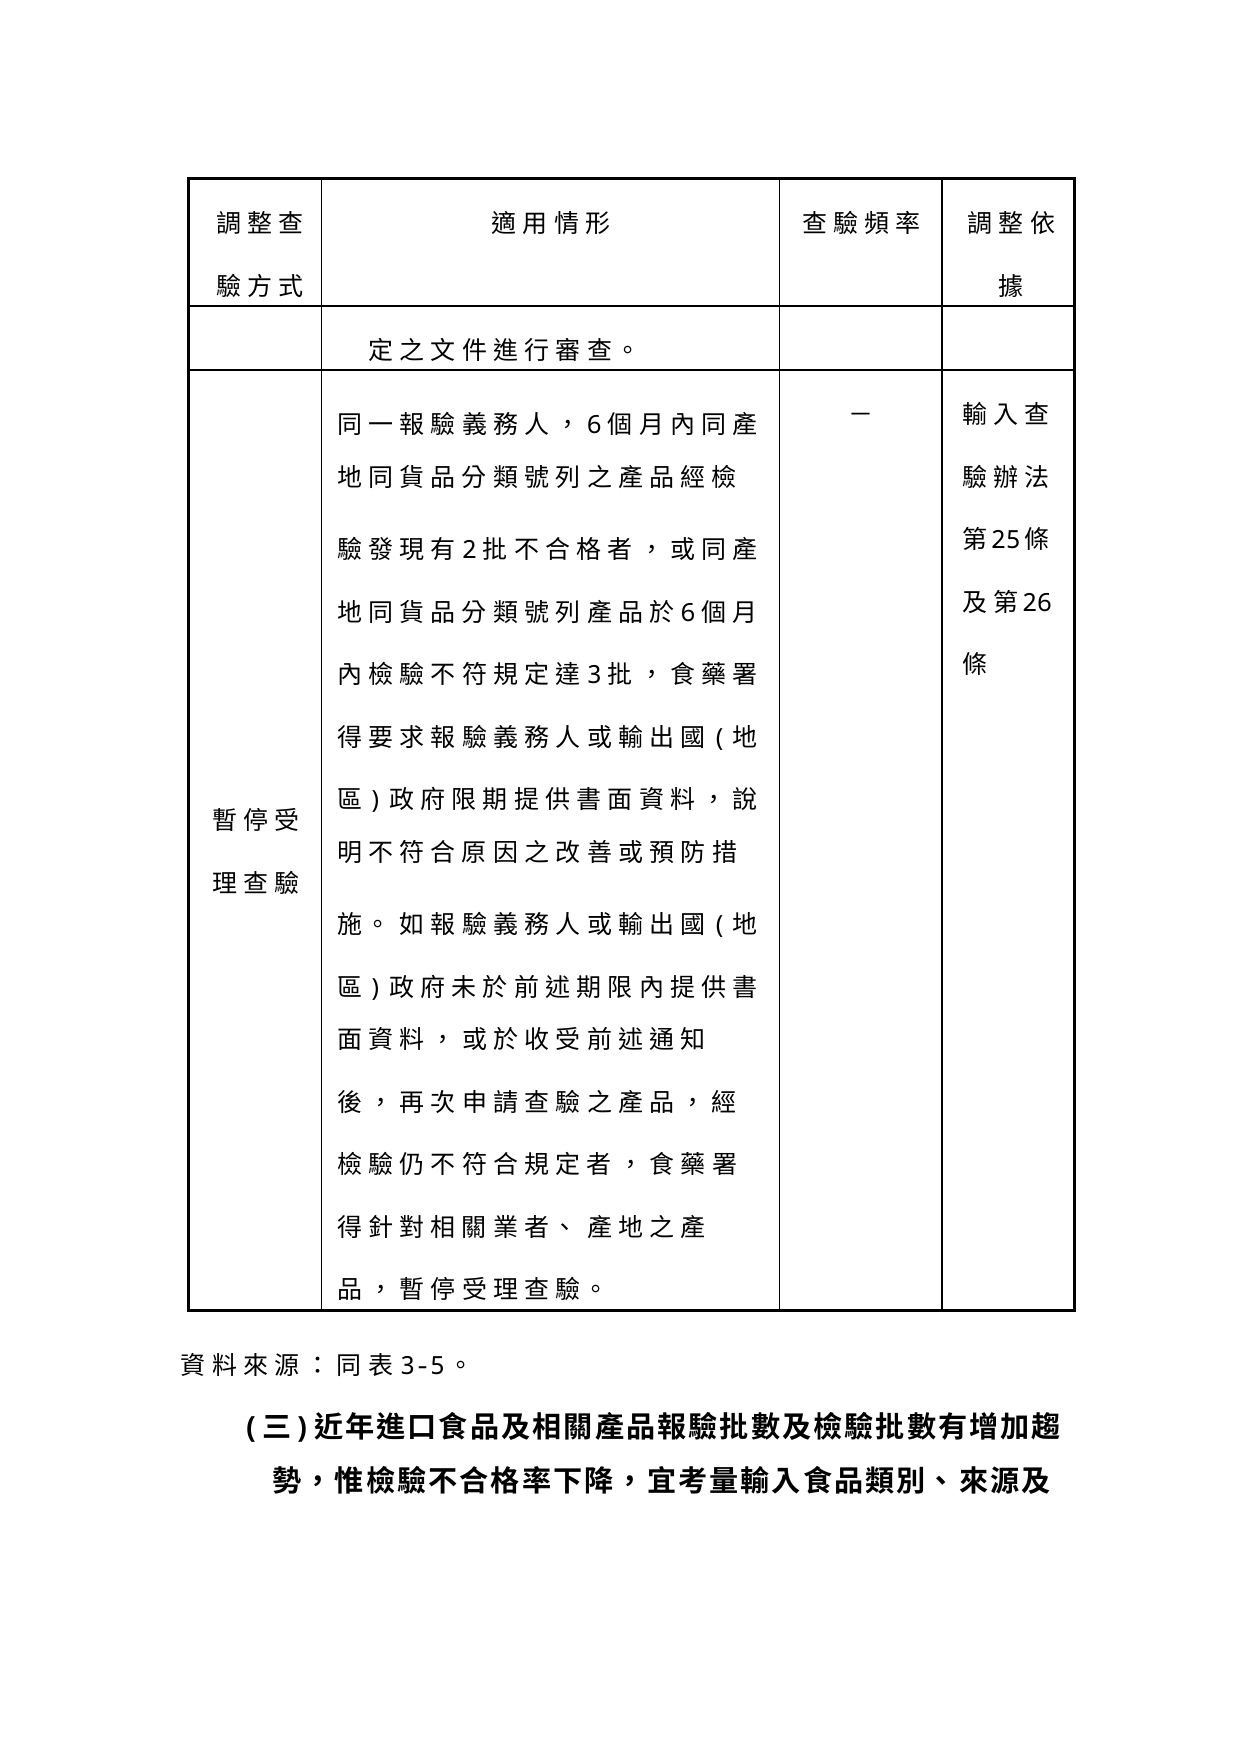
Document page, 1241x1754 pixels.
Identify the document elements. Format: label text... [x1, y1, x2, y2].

text (三)近年進口食品及相關產品報驗批數及檢驗批數有增加趨勢，惟檢驗不合格率下降，宜考量輸入食品類別、來源及 [236, 1374, 1063, 1499]
table_cell 輸入查驗辦法第25條及第26條 [943, 371, 1073, 1308]
table_cell 暫停受理查驗 [190, 371, 321, 1308]
table_cell [190, 307, 321, 369]
table_cell [943, 307, 1073, 369]
table_header 查驗頻率 [780, 180, 941, 305]
table_header 適用情形 [322, 180, 779, 305]
table_cell － [780, 371, 941, 1308]
table_header 調整查驗方式 [190, 180, 321, 305]
table_cell [780, 307, 941, 369]
table_cell 定之文件進行審查。 [322, 307, 779, 369]
text 資料來源：同表3-5。 [177, 1312, 1063, 1374]
table_cell 同一報驗義務人，6個月內同產地同貨品分類號列之產品經檢驗發現有2批不合格者，或同產地同貨品分類號列產品於6個月內檢驗不符規定達3批，食藥署得要求報驗義務人或輸出國(地區)政府限期提供書面資料，說明不符合原因之改善或預防措施。如報驗義務人或輸出國(地區)政府未於前述期限內提供書面資料，或於收受前述通知後，再次申請查驗之產品，經檢驗仍不符合規定者，食藥署得針對相關業者、產地之產品，暫停受理查驗。 [322, 371, 779, 1308]
table_header 調整依據 [943, 180, 1073, 305]
